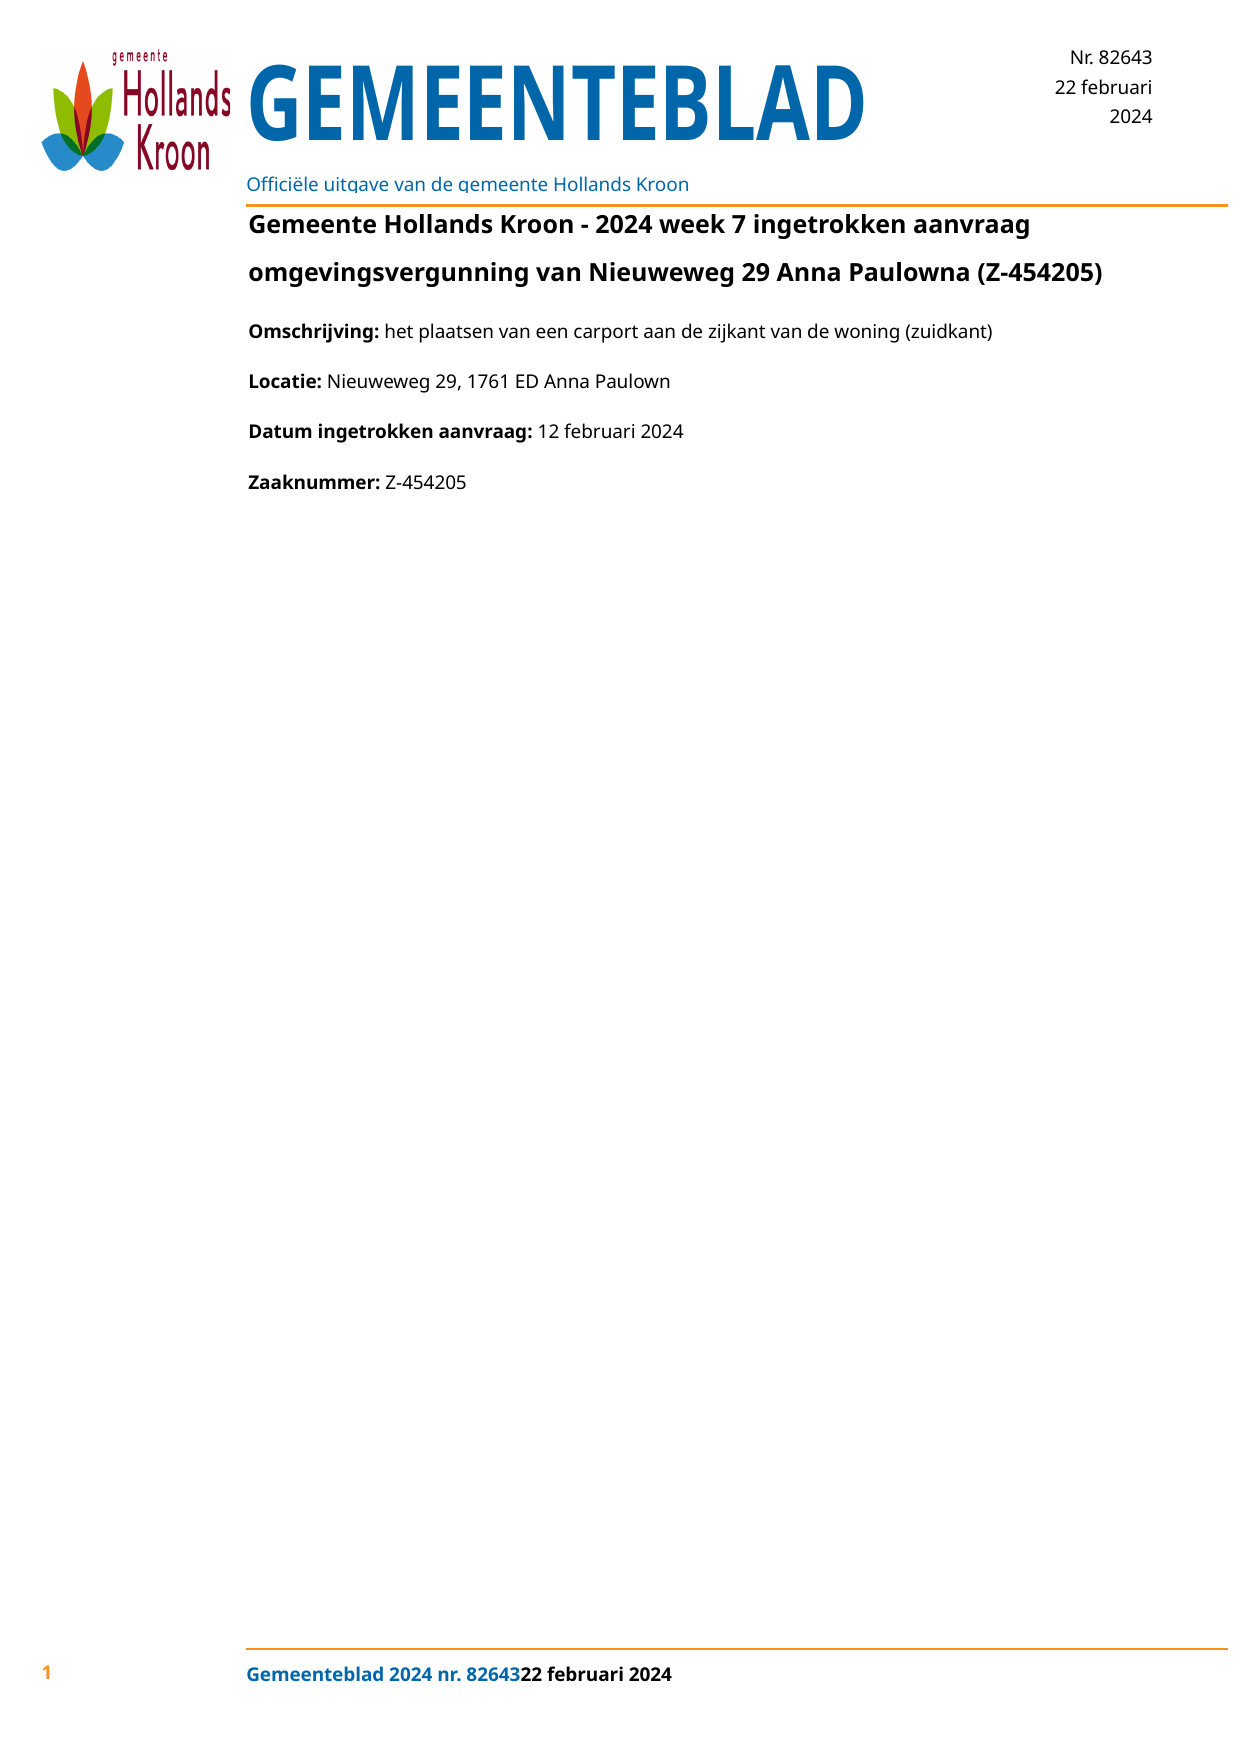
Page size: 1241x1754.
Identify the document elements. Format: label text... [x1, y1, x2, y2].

text Datum ingetrokken aanvraag: 12 februari 2024 [248, 419, 1152, 444]
text Gemeente Hollands Kroon - 2024 week 7 ingetrokken aanvraag omgevingsvergunning van Nieuweweg 29 Anna Paulowna (Z-454205) [248, 207, 1152, 288]
text Omschrijving: het plaatsen van een carport aan de zijkant van de woning (zuidkant) [248, 318, 1152, 344]
text Zaaknummer: Z-454205 [248, 469, 1152, 495]
text Locatie: Nieuweweg 29, 1761 ED Anna Paulown [248, 368, 1152, 394]
picture [41, 47, 231, 172]
